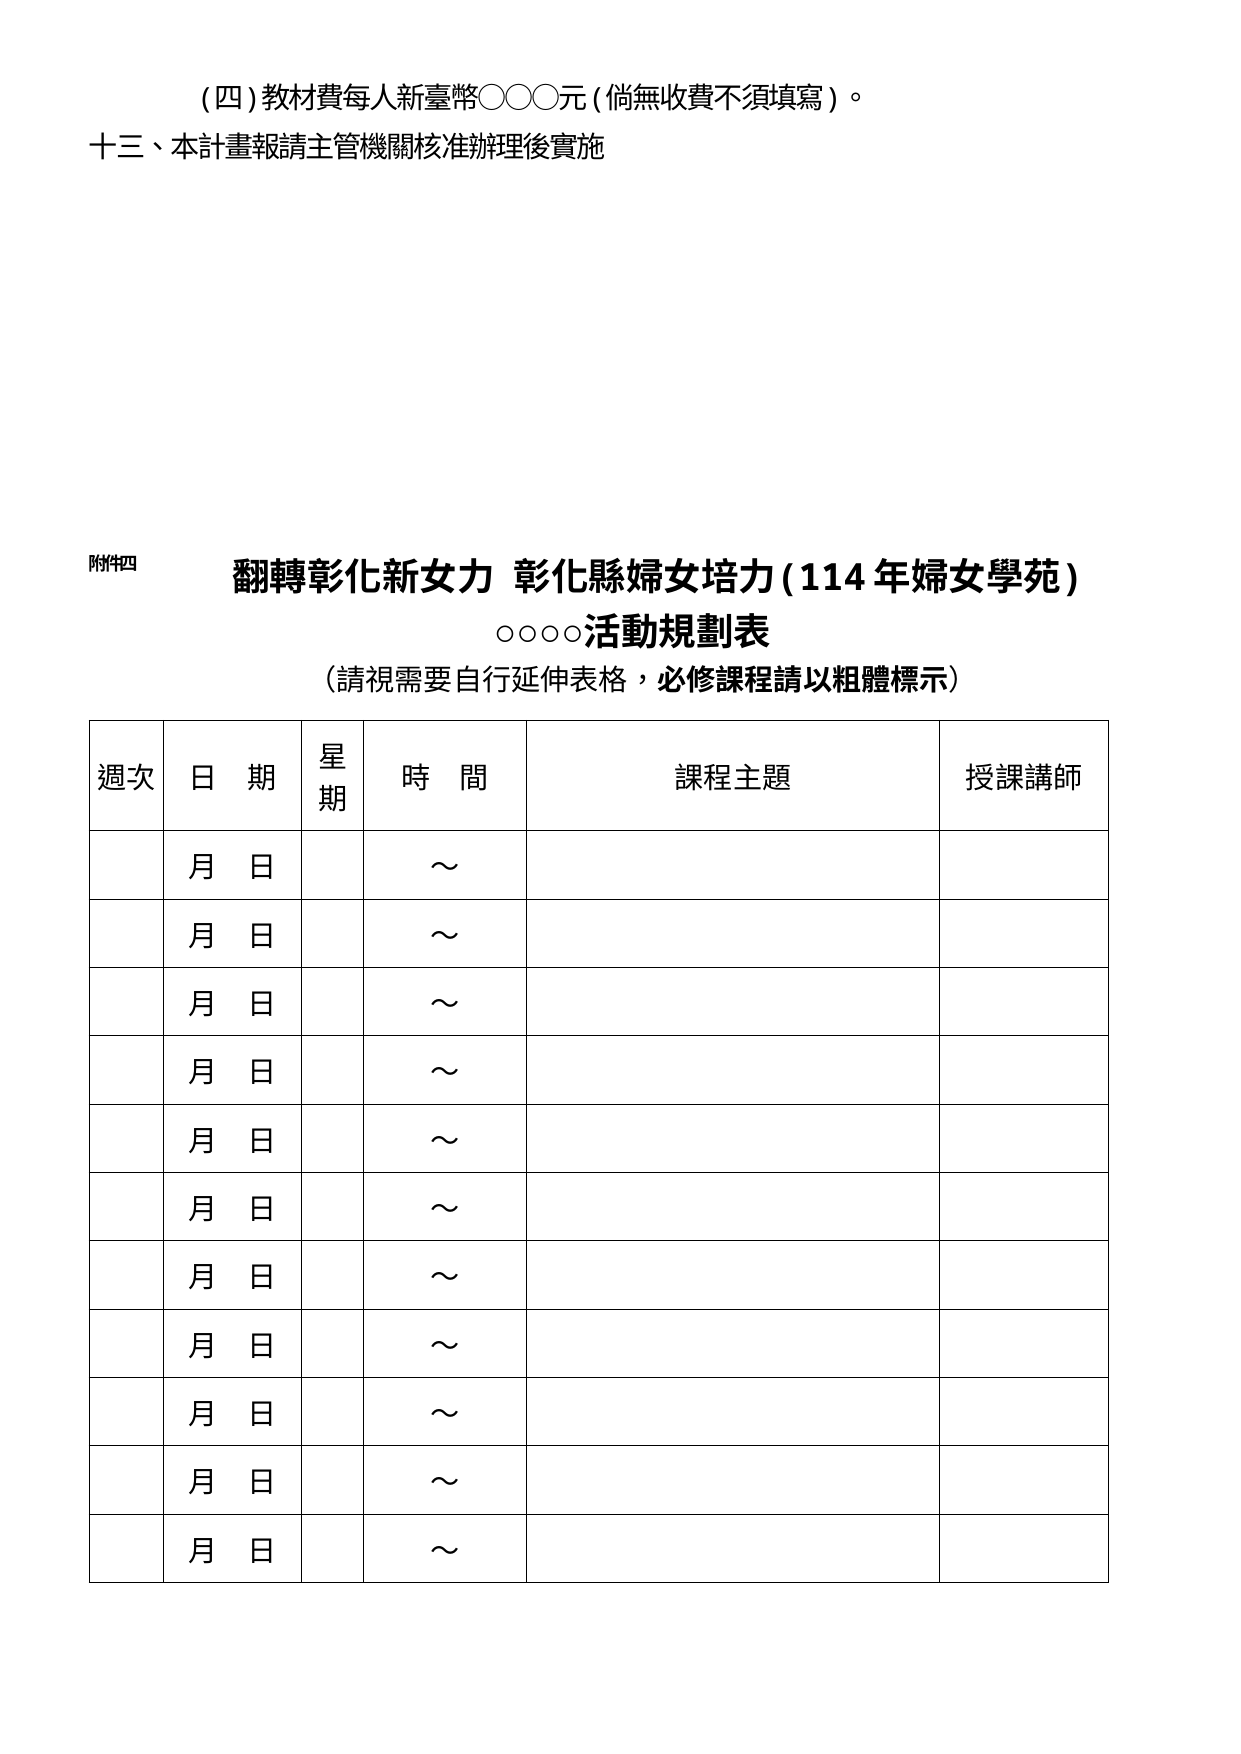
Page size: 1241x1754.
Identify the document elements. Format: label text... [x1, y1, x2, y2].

table_cell [302, 1241, 363, 1309]
table_cell [940, 1173, 1108, 1240]
table_cell ～ [364, 831, 526, 899]
table_cell [940, 900, 1108, 967]
table_cell ～ [364, 1310, 526, 1377]
table_header 時 間 [364, 721, 526, 830]
table_cell [302, 1446, 363, 1514]
table_cell [90, 1310, 163, 1377]
table_cell [90, 1241, 163, 1309]
table_cell 月 日 [164, 1446, 301, 1514]
table_cell [527, 1378, 939, 1445]
table_cell ～ [364, 1378, 526, 1445]
table_cell [90, 831, 163, 899]
table_cell [302, 968, 363, 1035]
table_cell [940, 1241, 1108, 1309]
table_cell [302, 1515, 363, 1582]
table_cell [940, 1036, 1108, 1104]
table_cell [302, 1036, 363, 1104]
table_cell [302, 1378, 363, 1445]
table_cell [527, 1036, 939, 1104]
text ○○○○活動規劃表 [89, 602, 1196, 656]
table_cell [90, 968, 163, 1035]
table_cell 月 日 [164, 1173, 301, 1240]
table_cell [527, 1446, 939, 1514]
table_cell [527, 831, 939, 899]
table_cell [527, 1173, 939, 1240]
table_header 星期 [302, 721, 363, 830]
text (四)教材費每人新臺幣○○○元(倘無收費不須填寫)。 [89, 75, 1196, 117]
table_cell [302, 831, 363, 899]
table_cell [302, 1310, 363, 1377]
table_header 週次 [90, 721, 163, 830]
table_cell [527, 1105, 939, 1172]
table_cell [527, 968, 939, 1035]
table_cell [90, 1446, 163, 1514]
table_cell 月 日 [164, 1515, 301, 1582]
table_cell [90, 1515, 163, 1582]
table_cell [940, 968, 1108, 1035]
table_cell ～ [364, 1036, 526, 1104]
table_cell [90, 1036, 163, 1104]
table_cell [940, 1105, 1108, 1172]
table_cell 月 日 [164, 968, 301, 1035]
text 附件四 翻轉彰化新女力 彰化縣婦女培力(114年婦女學苑) [89, 547, 1196, 602]
table_cell [90, 1105, 163, 1172]
table_cell [527, 1515, 939, 1582]
table_cell [940, 1515, 1108, 1582]
table_cell [302, 1105, 363, 1172]
table_header 課程主題 [527, 721, 939, 830]
table_cell 月 日 [164, 1241, 301, 1309]
table_header 日 期 [164, 721, 301, 830]
table_cell 月 日 [164, 1036, 301, 1104]
table_cell ～ [364, 1515, 526, 1582]
table_cell [940, 1378, 1108, 1445]
text 十三、本計畫報請主管機關核准辦理後實施 [89, 124, 1196, 166]
table_cell [90, 1378, 163, 1445]
table_cell ～ [364, 1173, 526, 1240]
table_cell ～ [364, 968, 526, 1035]
table_cell ～ [364, 1105, 526, 1172]
table_cell [302, 900, 363, 967]
table_cell 月 日 [164, 900, 301, 967]
table_cell [527, 900, 939, 967]
table_cell [90, 900, 163, 967]
table_cell [527, 1241, 939, 1309]
text （請視需要自行延伸表格，必修課程請以粗體標示） [89, 656, 1196, 698]
table_cell [302, 1173, 363, 1240]
table_cell ～ [364, 900, 526, 967]
table_cell [90, 1173, 163, 1240]
table_cell [527, 1310, 939, 1377]
table_cell 月 日 [164, 1105, 301, 1172]
table_cell [940, 1310, 1108, 1377]
table_header 授課講師 [940, 721, 1108, 830]
table_cell 月 日 [164, 1378, 301, 1445]
table_cell ～ [364, 1446, 526, 1514]
table_cell [940, 831, 1108, 899]
table_cell ～ [364, 1241, 526, 1309]
table_cell 月 日 [164, 831, 301, 899]
table_cell [940, 1446, 1108, 1514]
table_cell 月 日 [164, 1310, 301, 1377]
